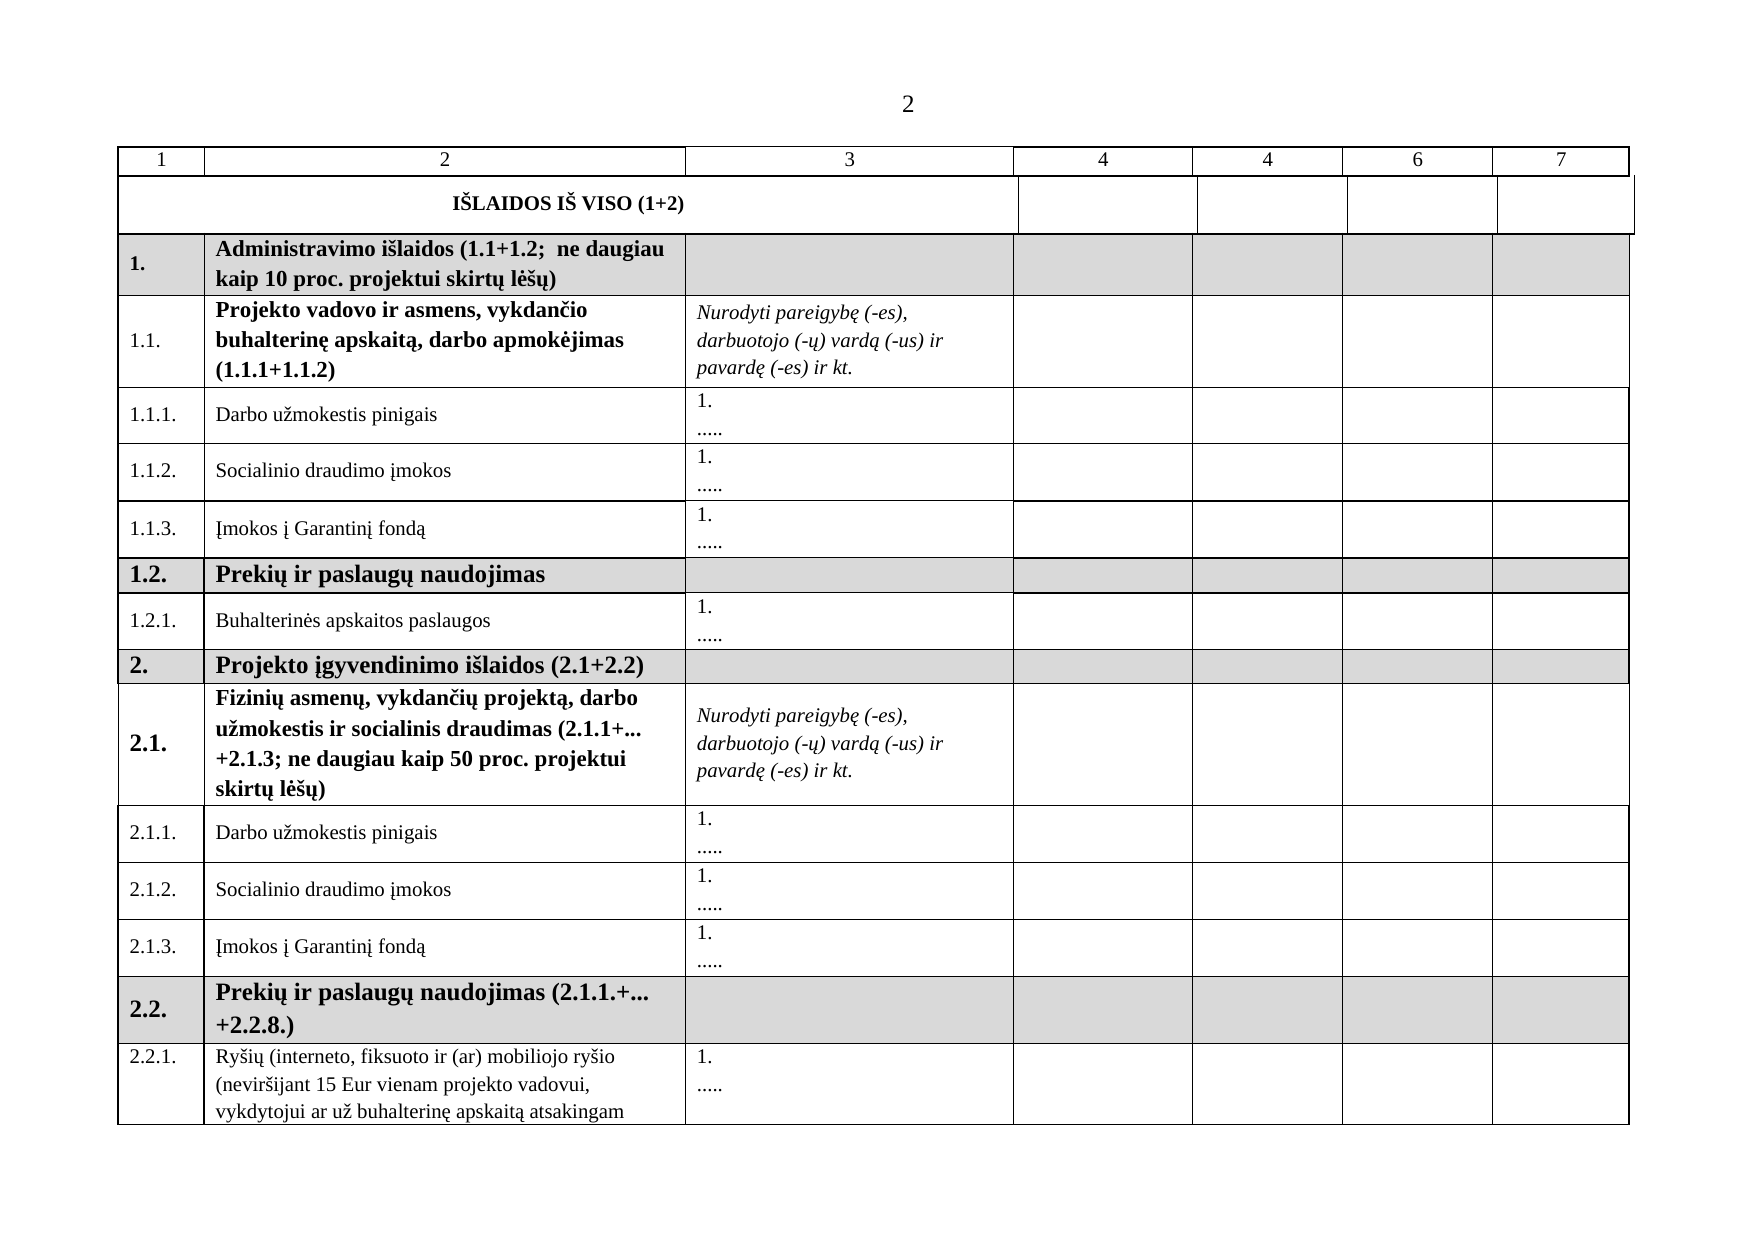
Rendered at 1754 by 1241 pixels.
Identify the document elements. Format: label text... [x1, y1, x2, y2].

table_cell 7 [1493, 148, 1628, 175]
table_cell 1.1.2. [119, 444, 204, 499]
table_cell [1630, 387, 1635, 443]
table_cell 1. ..... [686, 920, 1013, 976]
table_cell [1014, 806, 1192, 862]
table_cell IŠLAIDOS IŠ VISO (1+2) [119, 177, 1018, 232]
table_cell [1343, 863, 1492, 919]
table_cell [1493, 806, 1628, 862]
table_cell [1493, 920, 1628, 976]
table_cell Projekto vadovo ir asmens, vykdančio buhalterinę apskaitą, darbo apmokėjimas (1.1.1+1.1.2) [205, 296, 685, 387]
table_cell [1630, 649, 1635, 683]
table_cell Socialinio draudimo įmokos [205, 444, 685, 499]
table_cell 6 [1343, 148, 1492, 175]
table_cell [1193, 388, 1342, 443]
table_cell [1343, 684, 1492, 805]
table_cell [1193, 650, 1342, 683]
table_cell 4 [1014, 148, 1192, 175]
table_cell [1014, 296, 1192, 387]
table_cell 1.1. [119, 296, 204, 387]
table_cell [1014, 444, 1192, 499]
table_cell [1014, 1044, 1192, 1123]
table_cell 2.2. [119, 977, 203, 1043]
table_cell [1630, 1043, 1635, 1123]
table_cell [1493, 684, 1629, 805]
table_cell [1630, 557, 1635, 592]
table_cell 2.2.1. [119, 1044, 203, 1123]
table_cell [1343, 594, 1492, 649]
table_cell [1630, 805, 1635, 862]
table_cell Administravimo išlaidos (1.1+1.2; ne daugiau kaip 10 proc. projektui skirtų lėšų) [205, 235, 685, 295]
table_cell Projekto įgyvendinimo išlaidos (2.1+2.2) [205, 650, 685, 683]
table_cell 1. [119, 235, 204, 295]
table_cell Prekių ir paslaugų naudojimas (2.1.1.+...+2.2.8.) [205, 977, 685, 1043]
table_cell [1493, 863, 1628, 919]
table_cell 2.1.3. [119, 920, 203, 976]
table_cell [1193, 806, 1342, 862]
table_cell [686, 235, 1013, 295]
table_cell [1343, 235, 1492, 295]
table_cell 4 [1193, 148, 1342, 175]
table_cell [686, 650, 1013, 683]
table_cell [1193, 684, 1342, 805]
table_cell Įmokos į Garantinį fondą [205, 920, 685, 976]
table_cell [1348, 177, 1497, 232]
table_cell Nurodyti pareigybę (-es), darbuotojo (-ų) vardą (-us) ir pavardę (-es) ir kt. [686, 296, 1013, 387]
table_cell [1193, 863, 1342, 919]
table_cell [1343, 1044, 1492, 1123]
table_cell [1630, 146, 1635, 175]
table_cell [686, 558, 1013, 592]
table_cell [1198, 177, 1347, 232]
table_cell [1630, 500, 1635, 557]
table_cell 1.1.3. [119, 502, 204, 557]
table_cell [1014, 650, 1192, 683]
table_cell 1. ..... [686, 806, 1013, 862]
table_cell [1014, 977, 1192, 1043]
table_cell [1630, 862, 1635, 919]
table_cell [1493, 650, 1628, 683]
table_cell [1493, 502, 1628, 557]
table_cell [1493, 235, 1629, 295]
table_cell Prekių ir paslaugų naudojimas [205, 559, 685, 592]
table_cell [1493, 559, 1628, 592]
table_cell [1014, 559, 1192, 592]
table_cell [1193, 502, 1342, 557]
table_cell 1 [119, 148, 204, 175]
table_cell Buhalterinės apskaitos paslaugos [205, 594, 685, 649]
table_cell 1.2.1. [119, 594, 203, 649]
table_cell [1193, 977, 1342, 1043]
table_cell [1493, 296, 1629, 387]
table_cell [1630, 443, 1635, 499]
table_cell 1. ..... [686, 863, 1013, 919]
table_cell [1193, 594, 1342, 649]
table_cell [1630, 683, 1635, 805]
table_cell 1. ..... [686, 593, 1013, 649]
table_cell [1019, 177, 1197, 232]
table_cell [1343, 559, 1492, 592]
table_cell [1630, 295, 1635, 387]
table_cell 2 [205, 148, 685, 175]
table_cell [1498, 175, 1634, 232]
table_cell [1014, 863, 1192, 919]
table_cell [1193, 1044, 1342, 1123]
table_cell 2.1. [119, 684, 204, 805]
table_cell [1193, 920, 1342, 976]
table_cell [1343, 920, 1492, 976]
table_cell [1493, 594, 1628, 649]
table_cell [1343, 806, 1492, 862]
table_cell Darbo užmokestis pinigais [205, 388, 685, 443]
table_cell 2.1.2. [119, 863, 203, 919]
table_cell [1193, 296, 1342, 387]
table_cell [1630, 592, 1635, 649]
table_cell [1343, 977, 1492, 1043]
table_cell [1343, 388, 1492, 443]
table_cell [1014, 388, 1192, 443]
table_cell Fizinių asmenų, vykdančių projektą, darbo užmokestis ir socialinis draudimas (2.1.1+...+2.1.3; ne daugiau kaip 50 proc. projektui skirtų lėšų) [205, 684, 685, 805]
table_cell 1. ..... [686, 388, 1013, 443]
table_cell [1014, 920, 1192, 976]
table_cell [1343, 296, 1492, 387]
table_cell Įmokos į Garantinį fondą [205, 502, 685, 557]
table_cell 1.1.1. [119, 388, 204, 443]
table_cell [1014, 235, 1192, 295]
table_cell 1. ..... [686, 1044, 1013, 1123]
table_cell Nurodyti pareigybę (-es), darbuotojo (-ų) vardą (-us) ir pavardę (-es) ir kt. [686, 684, 1013, 805]
table_cell [1493, 388, 1628, 443]
table_cell Socialinio draudimo įmokos [205, 863, 685, 919]
table_cell [1193, 559, 1342, 592]
table_cell [1014, 502, 1192, 557]
table_cell [686, 977, 1013, 1043]
table_cell [1193, 444, 1342, 499]
table_cell [1343, 650, 1492, 683]
table_cell 1. ..... [686, 501, 1013, 557]
table_cell [1630, 976, 1635, 1043]
table_cell 2. [119, 650, 203, 683]
table_cell [1343, 502, 1492, 557]
table_cell 1. ..... [686, 444, 1013, 499]
table_cell 1.2. [119, 559, 203, 592]
table_cell [1343, 444, 1492, 499]
table_cell [1014, 684, 1192, 805]
table_cell [1193, 235, 1342, 295]
table_cell 2.1.1. [119, 806, 203, 862]
table_cell [1493, 977, 1628, 1043]
table_cell 3 [686, 147, 1013, 175]
table_cell [1630, 919, 1635, 976]
table_cell [1014, 594, 1192, 649]
table_cell Ryšių (interneto, fiksuoto ir (ar) mobiliojo ryšio (neviršijant 15 Eur vienam projekto vadovui, vykdytojui ar už buhalterinę apskaitą atsakingam [205, 1044, 685, 1123]
table_cell Darbo užmokestis pinigais [205, 806, 685, 862]
table_cell [1493, 1044, 1628, 1123]
table_cell [1630, 235, 1635, 295]
table_cell [1493, 444, 1628, 499]
